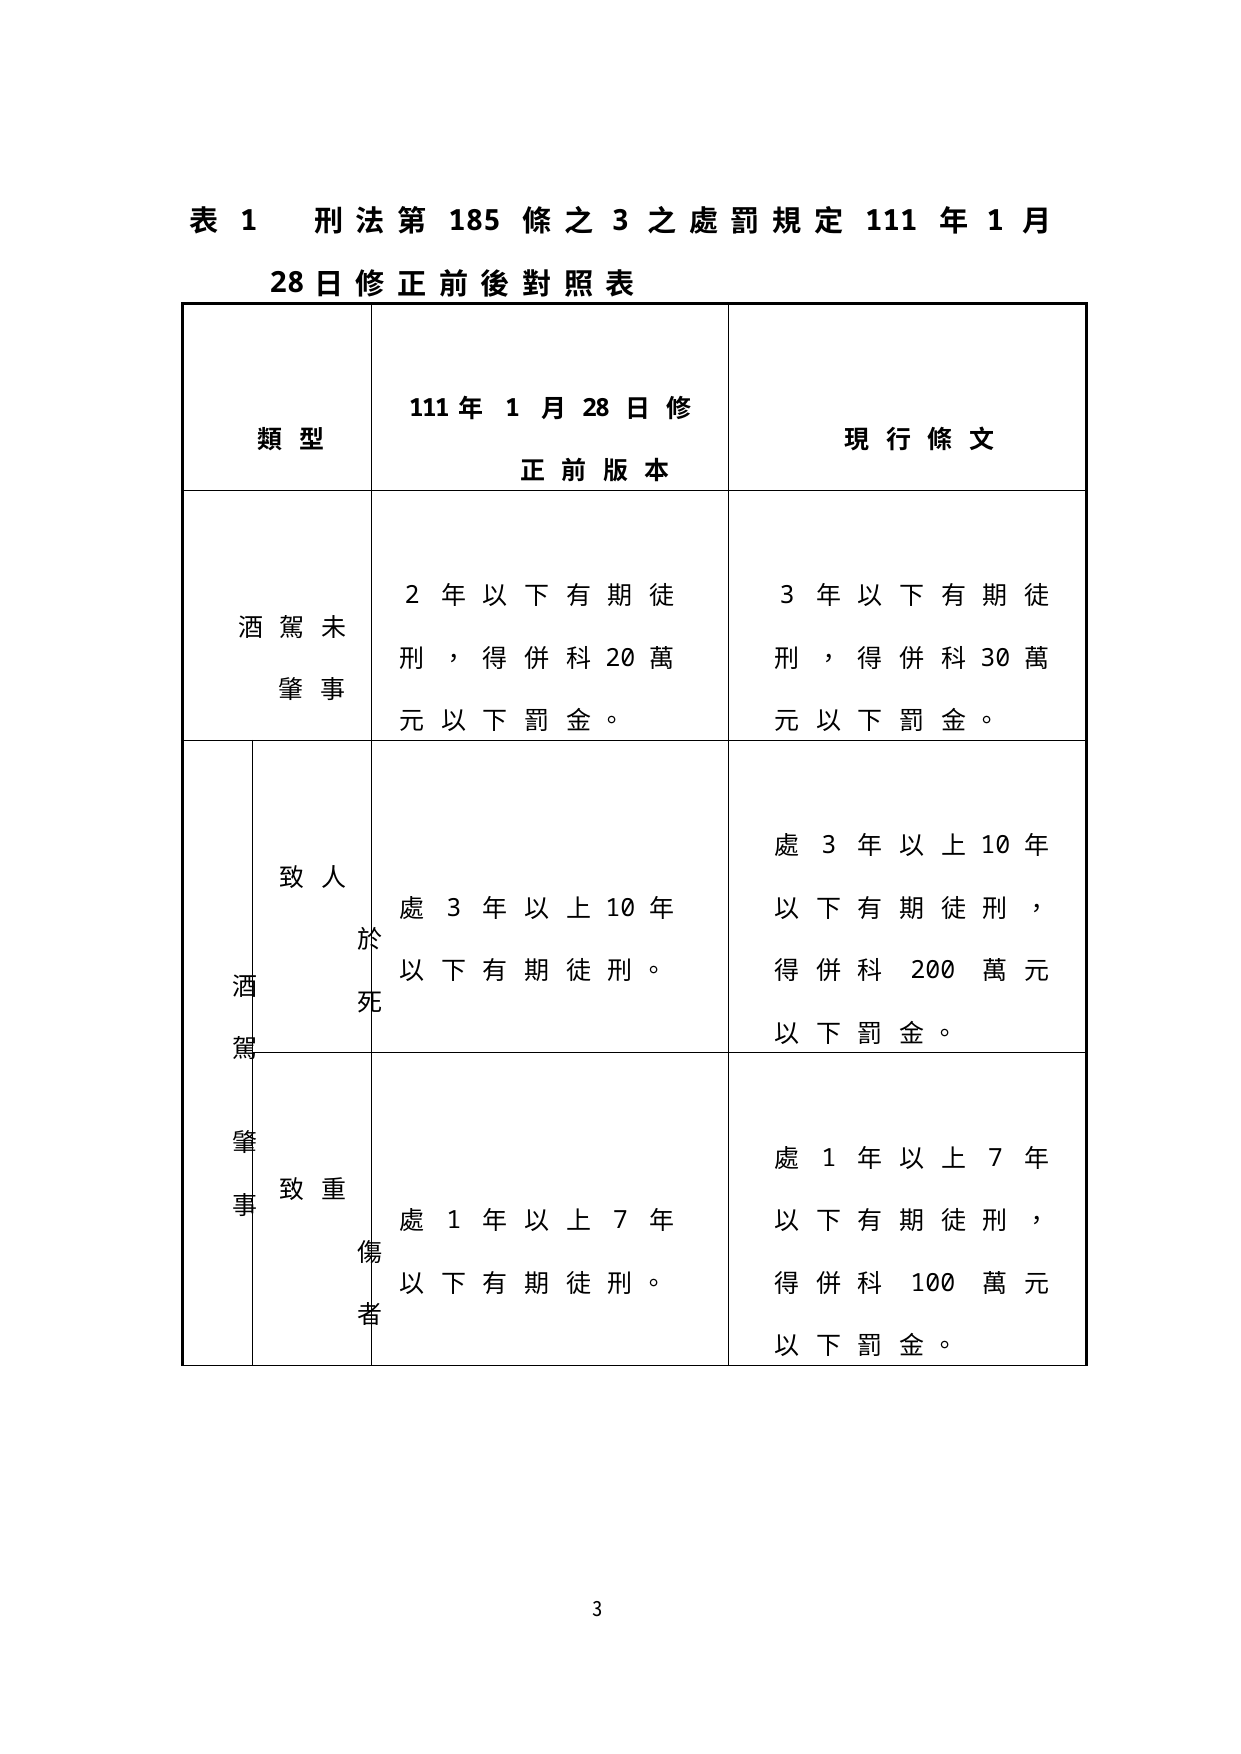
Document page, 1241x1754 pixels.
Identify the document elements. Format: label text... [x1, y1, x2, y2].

table_cell 處1年以上7年以下有期徒刑，得併科100萬元以下罰金。 [729, 1053, 1085, 1365]
table_cell 2年以下有期徒刑，得併科20萬元以下罰金。 [372, 491, 728, 740]
table_cell 致人於死 [253, 741, 371, 1052]
table_cell 處1年以上7年以下有期徒刑。 [372, 1053, 728, 1365]
table_cell 酒駕未肇事 [184, 491, 371, 740]
table_cell 處3年以上10年以下有期徒刑。 [372, 741, 728, 1052]
table_cell 致重傷者 [253, 1053, 371, 1365]
table_cell 處3年以上10年以下有期徒刑，得併科200萬元以下罰金。 [729, 741, 1085, 1052]
table_cell 酒駕 肇事 [184, 741, 252, 1365]
table_header 111年1月28日修正前版本 [372, 305, 728, 490]
table_cell 3年以下有期徒刑，得併科30萬元以下罰金。 [729, 491, 1085, 740]
text 表1 刑法第185條之3之處罰規定111年1月28日修正前後對照表 [183, 177, 1058, 302]
table_header 現行條文 [729, 305, 1085, 490]
table_header 類型 [184, 305, 371, 490]
